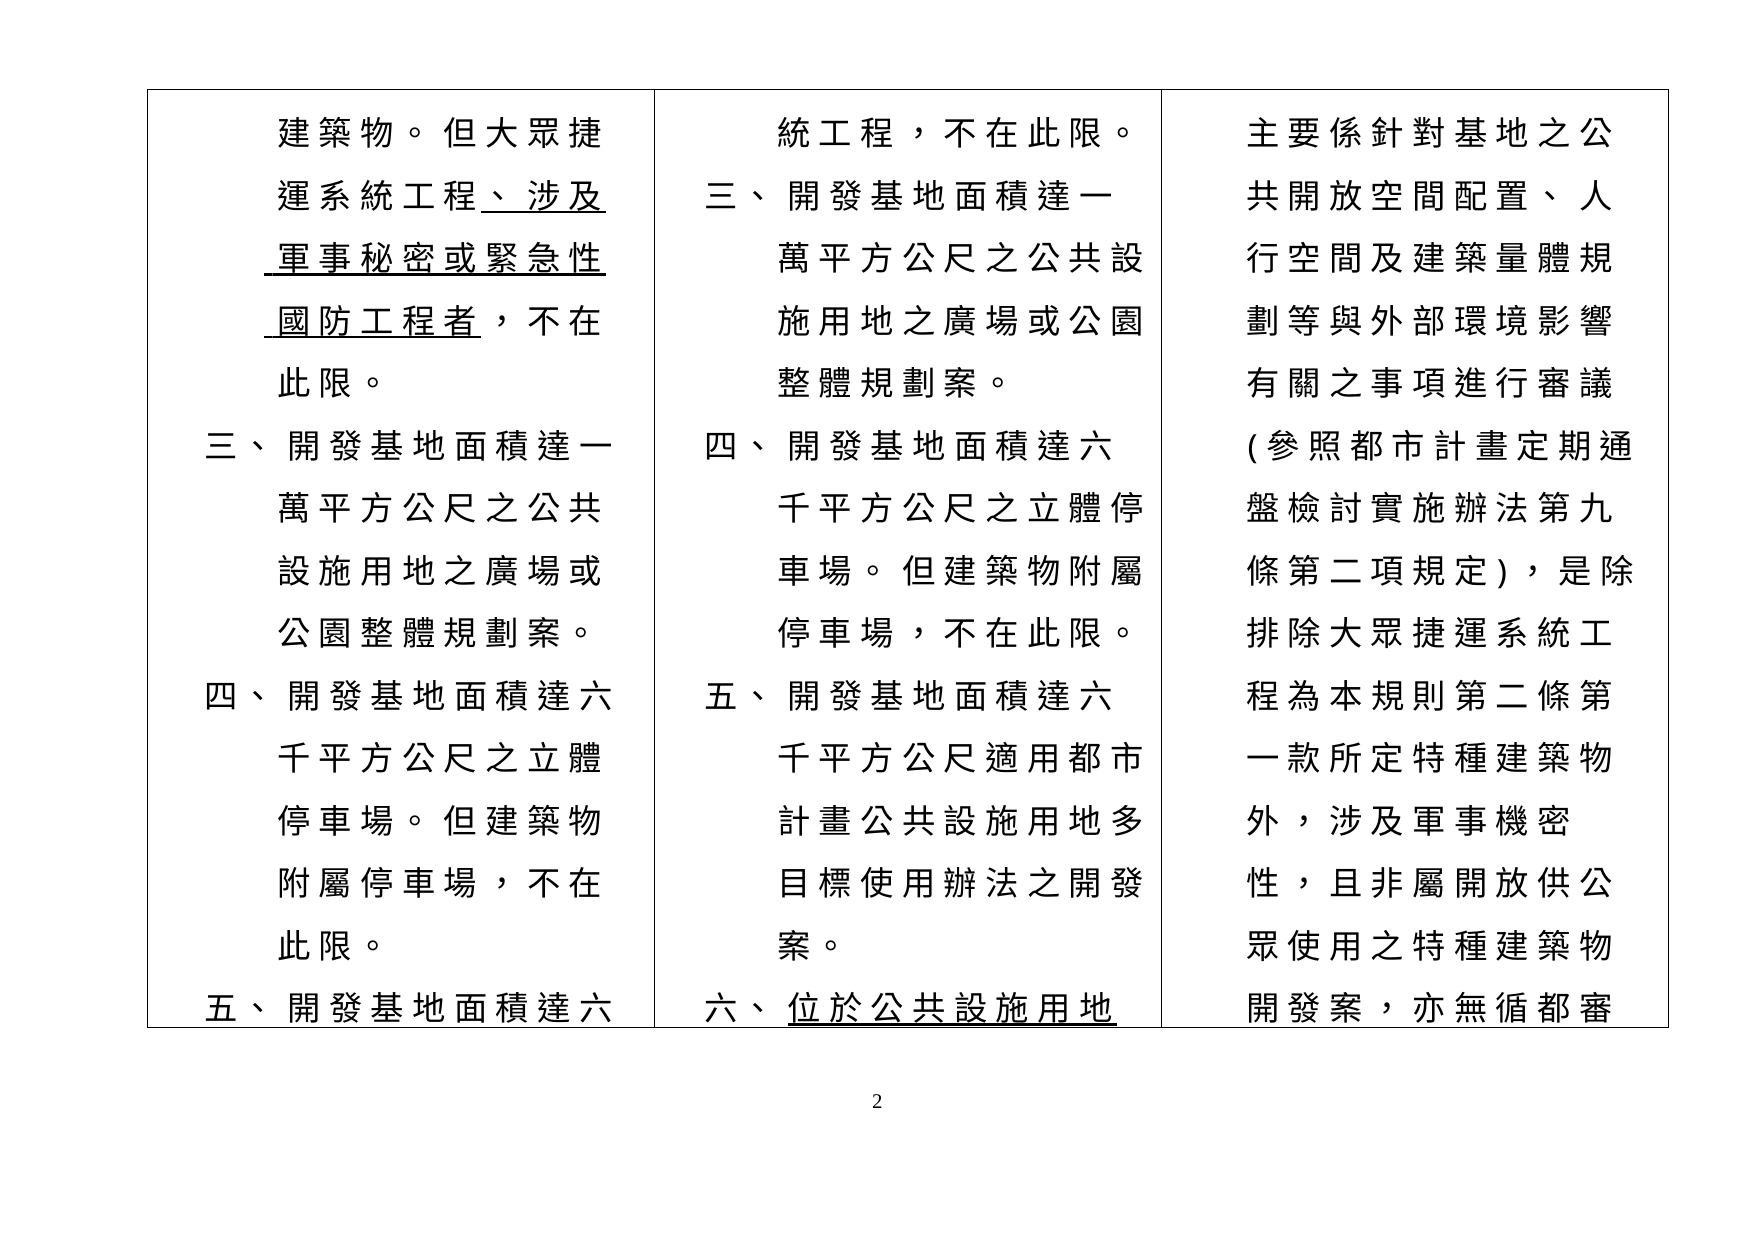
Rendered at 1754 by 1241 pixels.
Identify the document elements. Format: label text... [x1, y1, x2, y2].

table_cell 統工程，不在此限。 三、開發基地面積達一萬平方公尺之公共設施用地之廣場或公園整體規劃案。 四、開發基地面積達六千平方公尺之立體停車場。但建築物附屬停車場，不在此限。 五、開發基地面積達六千平方公尺適用都市計畫公共設施用地多目標使用辦法之開發案。 六、位於公共設施用地 [655, 90, 1161, 1027]
table_cell 建築物。但大眾捷運系統工程、涉及軍事秘密或緊急性國防工程者，不在此限。 三、開發基地面積達一萬平方公尺之公共設施用地之廣場或公園整體規劃案。 四、開發基地面積達六千平方公尺之立體停車場。但建築物附屬停車場，不在此限。 五、開發基地面積達六 [148, 90, 654, 1027]
table_cell 主要係針對基地之公共開放空間配置、人行空間及建築量體規劃等與外部環境影響有關之事項進行審議(參照都市計畫定期通盤檢討實施辦法第九條第二項規定)，是除排除大眾捷運系統工程為本規則第二條第一款所定特種建築物外，涉及軍事機密性，且非屬開放供公眾使用之特種建築物開發案，亦無循都審 [1162, 90, 1668, 1027]
